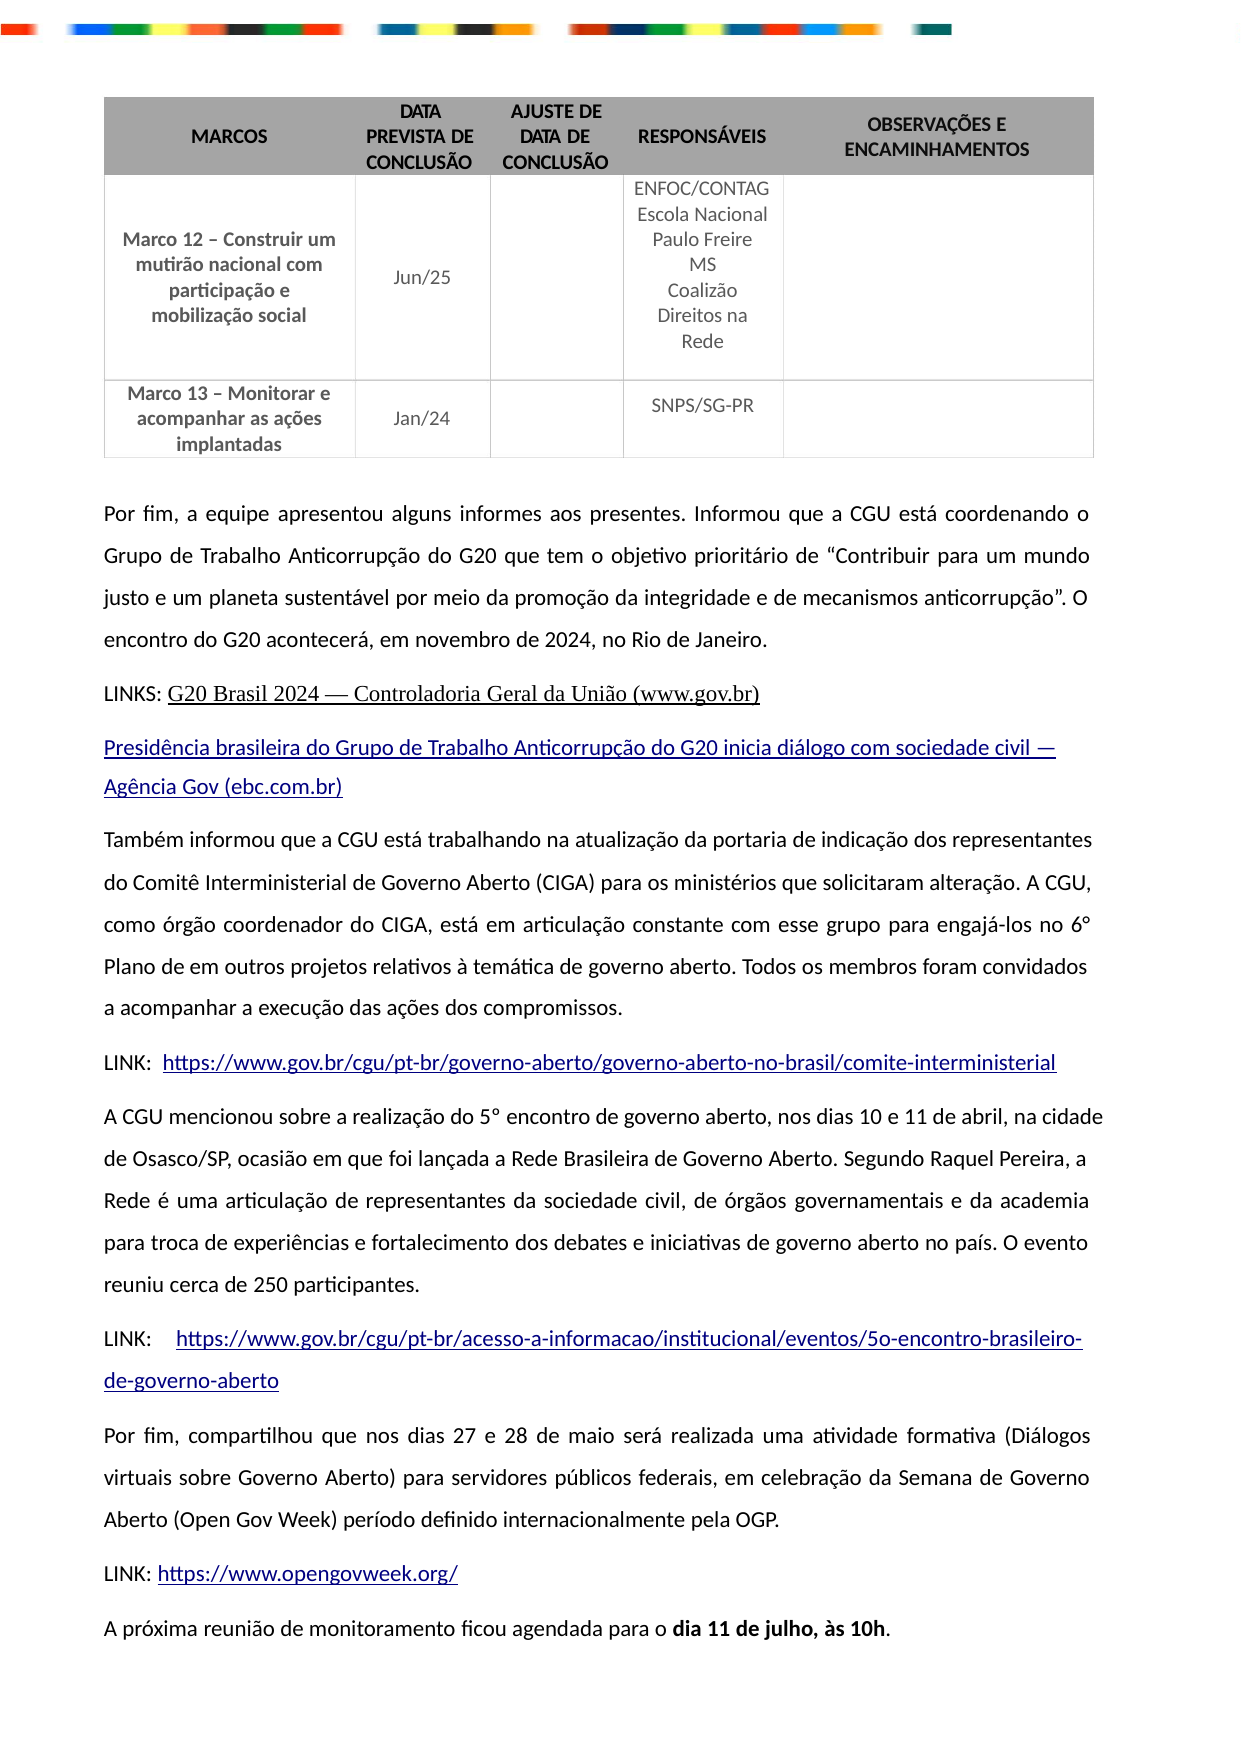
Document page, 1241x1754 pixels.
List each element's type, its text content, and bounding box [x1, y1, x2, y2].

text Grupo de Trabalho Anticorrupção do G20 que tem o objetivo prioritário de “Contribuir para um mundo [103, 541, 1118, 569]
text DATA [400, 98, 494, 123]
text OBSERVAÇÕES E [867, 111, 1056, 136]
text Rede é uma articulação de representantes da sociedade civil, de órgãos governamentais e da academia [103, 1186, 1118, 1214]
text LINK: https://www.opengovweek.org/ [103, 1559, 485, 1587]
text Presidência brasileira do Grupo de Trabalho Anticorrupção do G20 inicia diálogo com sociedade civil — [103, 735, 1118, 760]
text Rede [681, 328, 773, 353]
text Jun/25 [393, 264, 476, 290]
text Plano de em outros projetos relativos à temática de governo aberto. Todos os membros foram convidados [103, 952, 1118, 980]
text reuniu cerca de 250 participantes. [103, 1270, 1118, 1298]
text Agência Gov (ebc.com.br) [103, 774, 373, 800]
text Paulo Freire [652, 226, 798, 252]
text de-governo-aberto [103, 1366, 1118, 1394]
text Marco 13 – Monitorar e [127, 380, 357, 405]
text Escola Nacional [637, 201, 798, 226]
text encontro do G20 acontecerá, em novembro de 2024, no Rio de Janeiro. [103, 625, 1118, 653]
text implantadas [176, 431, 357, 456]
text A próxima reunião de monitoramento ficou agendada para o dia 11 de julho, às 10h. [103, 1614, 918, 1642]
text acompanhar as ações [137, 405, 357, 431]
text Marco 12 – Construir um [122, 226, 361, 252]
text CONCLUSÃO [502, 149, 627, 174]
text DATA DE [520, 123, 627, 149]
text como órgão coordenador do CIGA, está em articulação constante com esse grupo para engajá-los no 6° [103, 909, 1118, 938]
text a acompanhar a execução das ações dos compromissos. [103, 993, 1118, 1021]
text participação e [168, 277, 361, 302]
text ENCAMINHAMENTOS [844, 136, 1056, 161]
text Direitos na [657, 303, 773, 328]
text Também informou que a CGU está trabalhando na atualização da portaria de indicação dos representantes [103, 825, 1118, 853]
text Aberto (Open Gov Week) período definido internacionalmente pela OGP. [103, 1505, 1118, 1533]
text justo e um planeta sustentável por meio da promoção da integridade e de mecanismos anticorrupção”. O [103, 583, 1118, 611]
text do Comitê Interministerial de Governo Aberto (CIGA) para os ministérios que solicitaram alteração. A CGU, [103, 867, 1118, 896]
text MARCOS [191, 123, 279, 149]
text ENFOC/CONTAG [634, 175, 798, 201]
text LINK: https://www.gov.br/cgu/pt-br/governo-aberto/governo-aberto-no-brasil/comite-interministerial [103, 1048, 1092, 1076]
text LINKS: G20 Brasil 2024 — Controladoria Geral da União (www.gov.br) [103, 679, 787, 707]
text RESPONSÁVEIS [638, 123, 788, 149]
text MS [689, 252, 798, 277]
text PREVISTA DE [366, 123, 494, 149]
text LINK: https://www.gov.br/cgu/pt-br/acesso-a-informacao/institucional/eventos/5o-encontro-brasileiro- [103, 1324, 1118, 1352]
text Jan/24 [393, 405, 476, 431]
text mobilização social [151, 303, 331, 328]
text AJUSTE DE [511, 98, 627, 123]
text de Osasco/SP, ocasião em que foi lançada a Rede Brasileira de Governo Aberto. Segundo Raquel Pereira, a [103, 1144, 1118, 1172]
text SNPS/SG-PR [651, 393, 778, 418]
text virtuais sobre Governo Aberto) para servidores públicos federais, em celebração da Semana de Governo [103, 1463, 1118, 1491]
text para troca de experiências e fortalecimento dos debates e iniciativas de governo aberto no país. O evento [103, 1228, 1118, 1256]
text A CGU mencionou sobre a realização do 5º encontro de governo aberto, nos dias 10 e 11 de abril, na cidade [103, 1102, 1118, 1130]
text mutirão nacional com [135, 252, 361, 277]
text Por fim, compartilhou que nos dias 27 e 28 de maio será realizada uma atividade formativa (Diálogos [103, 1421, 1118, 1449]
text Por fim, a equipe apresentou alguns informes aos presentes. Informou que a CGU está coordenando o [103, 499, 1118, 527]
text Coalizão [668, 277, 773, 302]
text CONCLUSÃO [366, 149, 494, 174]
